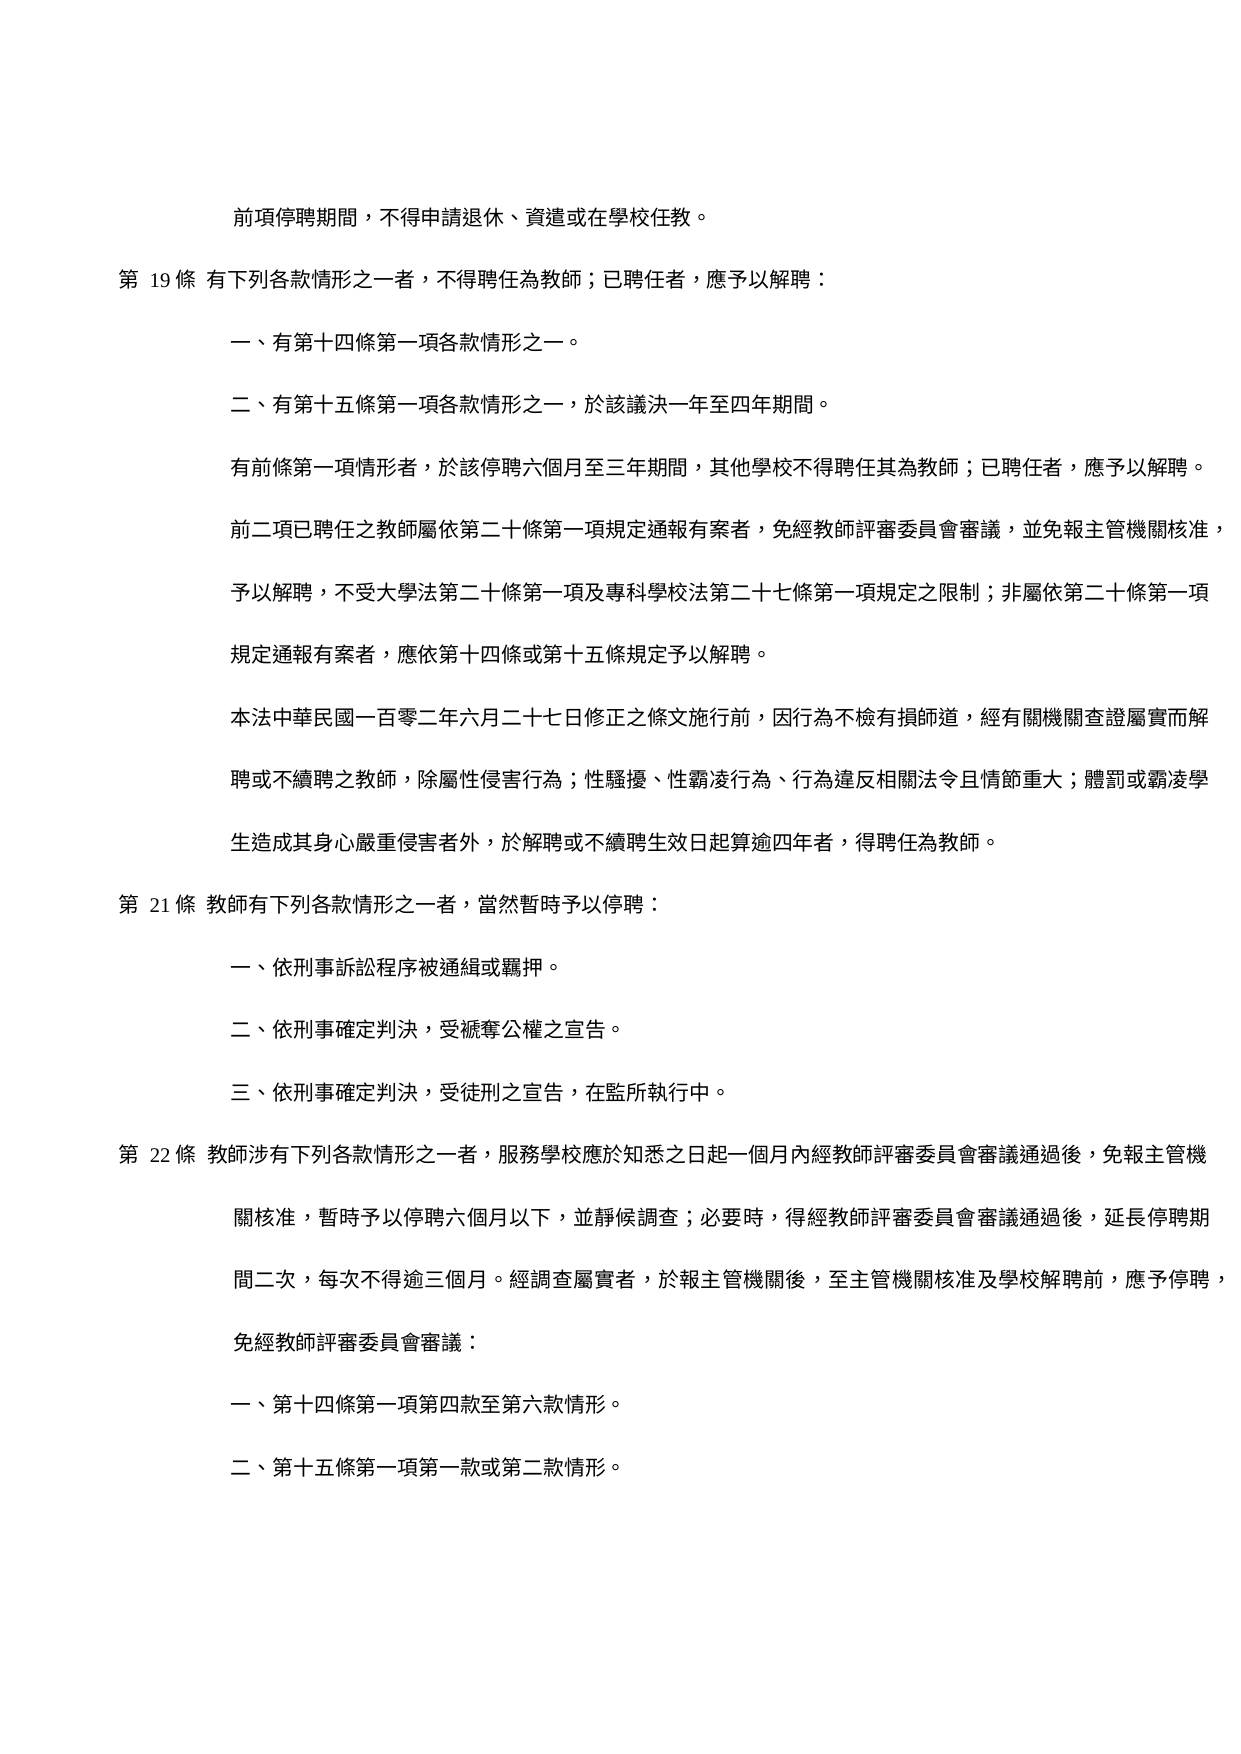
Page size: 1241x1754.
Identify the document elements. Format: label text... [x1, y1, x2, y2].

text 一、有第十四條第一項各款情形之一。 [118, 300, 1211, 362]
text 前項停聘期間，不得申請退休、資遣或在學校任教。 [118, 175, 1211, 237]
text 二、第十五條第一項第一款或第二款情形。 [118, 1425, 1211, 1487]
text 二、有第十五條第一項各款情形之一，於該議決一年至四年期間。 [118, 362, 1211, 425]
text 一、第十四條第一項第四款至第六款情形。 [118, 1362, 1211, 1425]
text 本法中華民國一百零二年六月二十七日修正之條文施行前，因行為不檢有損師道，經有關機關查證屬實而解聘或不續聘之教師，除屬性侵害行為；性騷擾、性霸凌行為、行為違反相關法令且情節重大；體罰或霸凌學生造成其身心嚴重侵害者外，於解聘或不續聘生效日起算逾四年者，得聘任為教師。 [230, 675, 1211, 862]
text 第 21 條 教師有下列各款情形之一者，當然暫時予以停聘： [118, 862, 1211, 925]
text 有前條第一項情形者，於該停聘六個月至三年期間，其他學校不得聘任其為教師；已聘任者，應予以解聘。 [230, 425, 1211, 487]
text 一、依刑事訴訟程序被通緝或羈押。 [118, 925, 1211, 987]
text 第 19 條 有下列各款情形之一者，不得聘任為教師；已聘任者，應予以解聘： [118, 237, 1211, 300]
text 二、依刑事確定判決，受褫奪公權之宣告。 [118, 987, 1211, 1050]
text 三、依刑事確定判決，受徒刑之宣告，在監所執行中。 [118, 1050, 1211, 1112]
text 前二項已聘任之教師屬依第二十條第一項規定通報有案者，免經教師評審委員會審議，並免報主管機關核准，予以解聘，不受大學法第二十條第一項及專科學校法第二十七條第一項規定之限制；非屬依第二十條第一項規定通報有案者，應依第十四條或第十五條規定予以解聘。 [230, 487, 1211, 675]
text 第 22 條 教師涉有下列各款情形之一者，服務學校應於知悉之日起一個月內經教師評審委員會審議通過後，免報主管機關核准，暫時予以停聘六個月以下，並靜候調查；必要時，得經教師評審委員會審議通過後，延長停聘期間二次，每次不得逾三個月。經調查屬實者，於報主管機關後，至主管機關核准及學校解聘前，應予停聘，免經教師評審委員會審議： [118, 1112, 1211, 1362]
